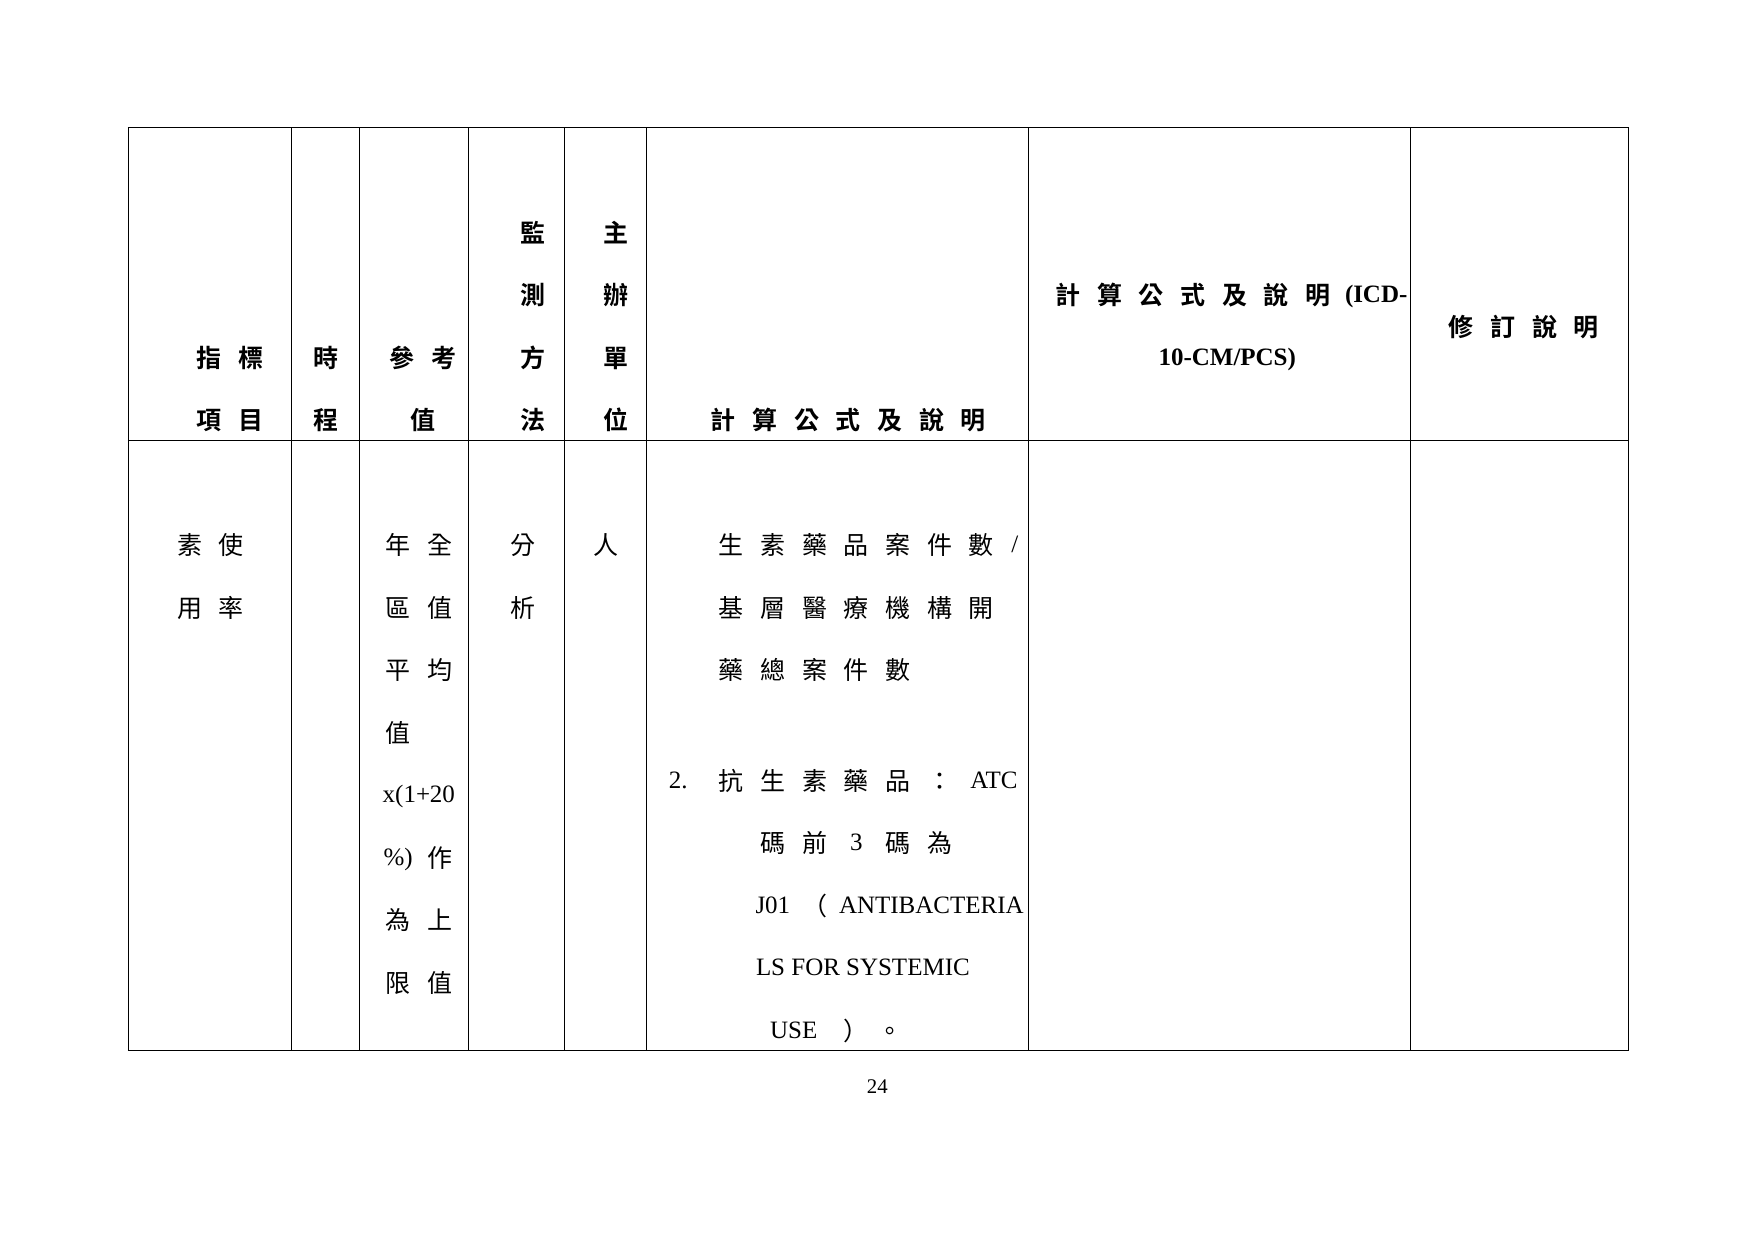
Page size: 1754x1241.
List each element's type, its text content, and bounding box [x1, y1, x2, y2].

table_cell [1029, 441, 1410, 1050]
table_cell [292, 441, 359, 1050]
table_header 修訂說明 [1411, 128, 1628, 440]
table_header 指標項目 [129, 128, 291, 440]
table_header 參考值 [360, 128, 468, 440]
table_cell 分析 [469, 441, 564, 1050]
table_cell 人 [565, 441, 646, 1050]
table_header 計算公式及說明(ICD-10-CM/PCS) [1029, 128, 1410, 440]
table_header 主辦單位 [565, 128, 646, 440]
table_cell 素使用率 [129, 441, 291, 1050]
table_header 監測方法 [469, 128, 564, 440]
table_cell 公式： 基層醫療機構抗生素藥品案件數/基層醫療機構開藥總案件數 抗生素藥品：ATC碼前3碼為J01（ANTIBACTERIALS FOR SYSTEMIC USE）。 [647, 441, 1028, 1050]
table_cell [1411, 441, 1628, 1050]
table_cell 年全區值平均值x(1+20%)作為上限值 [360, 441, 468, 1050]
table_header 時程 [292, 128, 359, 440]
table_header 計算公式及說明 [647, 128, 1028, 440]
